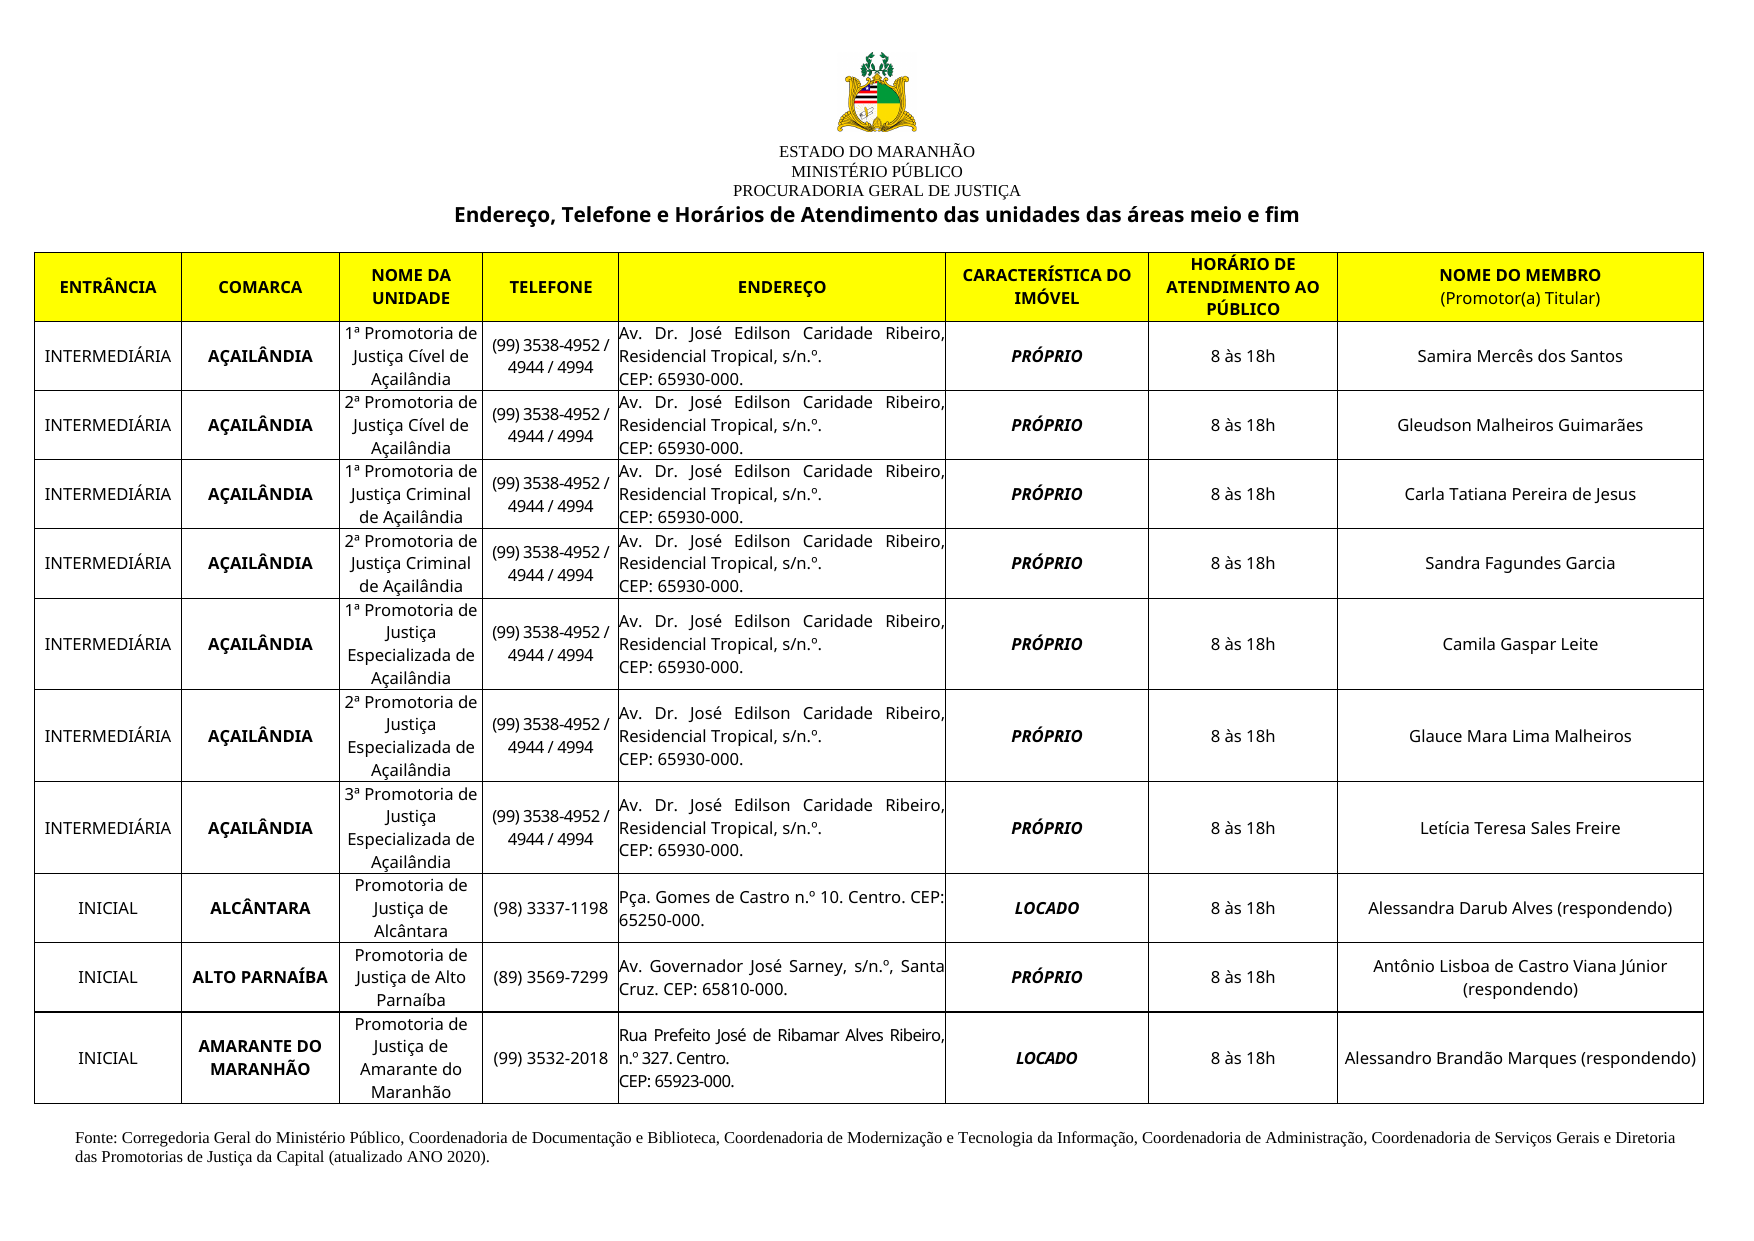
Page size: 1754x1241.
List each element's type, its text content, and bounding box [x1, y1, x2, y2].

table_header HORÁRIO DE ATENDIMENTO AO PÚBLICO [1149, 253, 1337, 321]
table_cell (99) 3538-4952 / 4944 / 4994 [483, 690, 618, 781]
table_cell Letícia Teresa Sales Freire [1338, 782, 1703, 873]
table_cell 8 às 18h [1149, 943, 1337, 1011]
table_cell Av. Dr. José Edilson Caridade Ribeiro, Residencial Tropical, s/n.º. CEP: 65930-000. [619, 391, 945, 459]
table_cell 8 às 18h [1149, 529, 1337, 597]
table_header NOME DO MEMBRO (Promotor(a) Titular) [1338, 253, 1703, 321]
table_cell 2ª Promotoria de Justiça Criminal de Açailândia [340, 529, 482, 597]
table_cell AMARANTE DO MARANHÃO [182, 1013, 339, 1103]
table_cell (99) 3538-4952 / 4944 / 4994 [483, 599, 618, 689]
table_cell INTERMEDIÁRIA [35, 599, 181, 689]
table_cell Rua Prefeito José de Ribamar Alves Ribeiro, n.º 327. Centro. CEP: 65923-000. [619, 1013, 945, 1103]
table_cell Sandra Fagundes Garcia [1338, 529, 1703, 597]
table_cell (89) 3569-7299 [483, 943, 618, 1011]
table_cell 3ª Promotoria de Justiça Especializada de Açailândia [340, 782, 482, 873]
table_cell AÇAILÂNDIA [182, 690, 339, 781]
table_cell 2ª Promotoria de Justiça Cível de Açailândia [340, 391, 482, 459]
table_cell PRÓPRIO [946, 943, 1148, 1011]
table_cell Promotoria de Justiça de Alto Parnaíba [340, 943, 482, 1011]
table_cell 8 às 18h [1149, 690, 1337, 781]
table_cell INICIAL [35, 943, 181, 1011]
table_cell Alessandra Darub Alves (respondendo) [1338, 874, 1703, 942]
table_cell (99) 3532-2018 [483, 1013, 618, 1103]
table_cell 1ª Promotoria de Justiça Criminal de Açailândia [340, 460, 482, 528]
table_cell PRÓPRIO [946, 322, 1148, 390]
table_cell 8 às 18h [1149, 782, 1337, 873]
table_cell Promotoria de Justiça de Amarante do Maranhão [340, 1013, 482, 1103]
table_header COMARCA [182, 253, 339, 321]
table_header TELEFONE [483, 253, 618, 321]
table_cell (99) 3538-4952 / 4944 / 4994 [483, 391, 618, 459]
table_cell INICIAL [35, 874, 181, 942]
table_cell Av. Dr. José Edilson Caridade Ribeiro, Residencial Tropical, s/n.º. CEP: 65930-000. [619, 460, 945, 528]
table_cell 8 às 18h [1149, 599, 1337, 689]
table_cell 8 às 18h [1149, 874, 1337, 942]
table_cell ALCÂNTARA [182, 874, 339, 942]
table_cell INICIAL [35, 1013, 181, 1103]
table_cell LOCADO [946, 874, 1148, 942]
table_header ENTRÂNCIA [35, 253, 181, 321]
table_cell Antônio Lisboa de Castro Viana Júnior (respondendo) [1338, 943, 1703, 1011]
table_cell 8 às 18h [1149, 460, 1337, 528]
table_cell PRÓPRIO [946, 782, 1148, 873]
table_cell AÇAILÂNDIA [182, 460, 339, 528]
table_cell ALTO PARNAÍBA [182, 943, 339, 1011]
table_cell 2ª Promotoria de Justiça Especializada de Açailândia [340, 690, 482, 781]
table_cell 8 às 18h [1149, 391, 1337, 459]
table_cell Camila Gaspar Leite [1338, 599, 1703, 689]
table_cell Av. Dr. José Edilson Caridade Ribeiro, Residencial Tropical, s/n.º. CEP: 65930-000. [619, 599, 945, 689]
table_cell INTERMEDIÁRIA [35, 529, 181, 597]
table_header NOME DA UNIDADE [340, 253, 482, 321]
table_cell (99) 3538-4952 / 4944 / 4994 [483, 322, 618, 390]
table_cell Av. Dr. José Edilson Caridade Ribeiro, Residencial Tropical, s/n.º. CEP: 65930-000. [619, 782, 945, 873]
table_cell 1ª Promotoria de Justiça Cível de Açailândia [340, 322, 482, 390]
table_cell AÇAILÂNDIA [182, 322, 339, 390]
table_cell Av. Governador José Sarney, s/n.º, Santa Cruz. CEP: 65810-000. [619, 943, 945, 1011]
table_cell (98) 3337-1198 [483, 874, 618, 942]
table_cell AÇAILÂNDIA [182, 391, 339, 459]
table_cell INTERMEDIÁRIA [35, 322, 181, 390]
table_cell 8 às 18h [1149, 1013, 1337, 1103]
table_cell PRÓPRIO [946, 391, 1148, 459]
picture [837, 52, 917, 132]
table_cell LOCADO [946, 1013, 1148, 1103]
table_cell INTERMEDIÁRIA [35, 690, 181, 781]
table_cell Pça. Gomes de Castro n.º 10. Centro. CEP: 65250-000. [619, 874, 945, 942]
table_cell PRÓPRIO [946, 690, 1148, 781]
table_cell (99) 3538-4952 / 4944 / 4994 [483, 782, 618, 873]
table_header CARACTERÍSTICA DO IMÓVEL [946, 253, 1148, 321]
table_cell Promotoria de Justiça de Alcântara [340, 874, 482, 942]
table_cell Glauce Mara Lima Malheiros [1338, 690, 1703, 781]
table_cell AÇAILÂNDIA [182, 782, 339, 873]
table_cell INTERMEDIÁRIA [35, 460, 181, 528]
table_cell INTERMEDIÁRIA [35, 782, 181, 873]
table_cell Av. Dr. José Edilson Caridade Ribeiro, Residencial Tropical, s/n.º. CEP: 65930-000. [619, 529, 945, 597]
table_cell 1ª Promotoria de Justiça Especializada de Açailândia [340, 599, 482, 689]
table_cell AÇAILÂNDIA [182, 529, 339, 597]
table_cell (99) 3538-4952 / 4944 / 4994 [483, 529, 618, 597]
table_cell Gleudson Malheiros Guimarães [1338, 391, 1703, 459]
table_header ENDEREÇO [619, 253, 945, 321]
table_cell INTERMEDIÁRIA [35, 391, 181, 459]
table_cell Av. Dr. José Edilson Caridade Ribeiro, Residencial Tropical, s/n.º. CEP: 65930-000. [619, 690, 945, 781]
table_cell PRÓPRIO [946, 460, 1148, 528]
table_cell AÇAILÂNDIA [182, 599, 339, 689]
table_cell PRÓPRIO [946, 599, 1148, 689]
table_cell Av. Dr. José Edilson Caridade Ribeiro, Residencial Tropical, s/n.º. CEP: 65930-000. [619, 322, 945, 390]
table_cell (99) 3538-4952 / 4944 / 4994 [483, 460, 618, 528]
table_cell 8 às 18h [1149, 322, 1337, 390]
table_cell Alessandro Brandão Marques (respondendo) [1338, 1013, 1703, 1103]
table_cell Carla Tatiana Pereira de Jesus [1338, 460, 1703, 528]
table_cell Samira Mercês dos Santos [1338, 322, 1703, 390]
table_cell PRÓPRIO [946, 529, 1148, 597]
